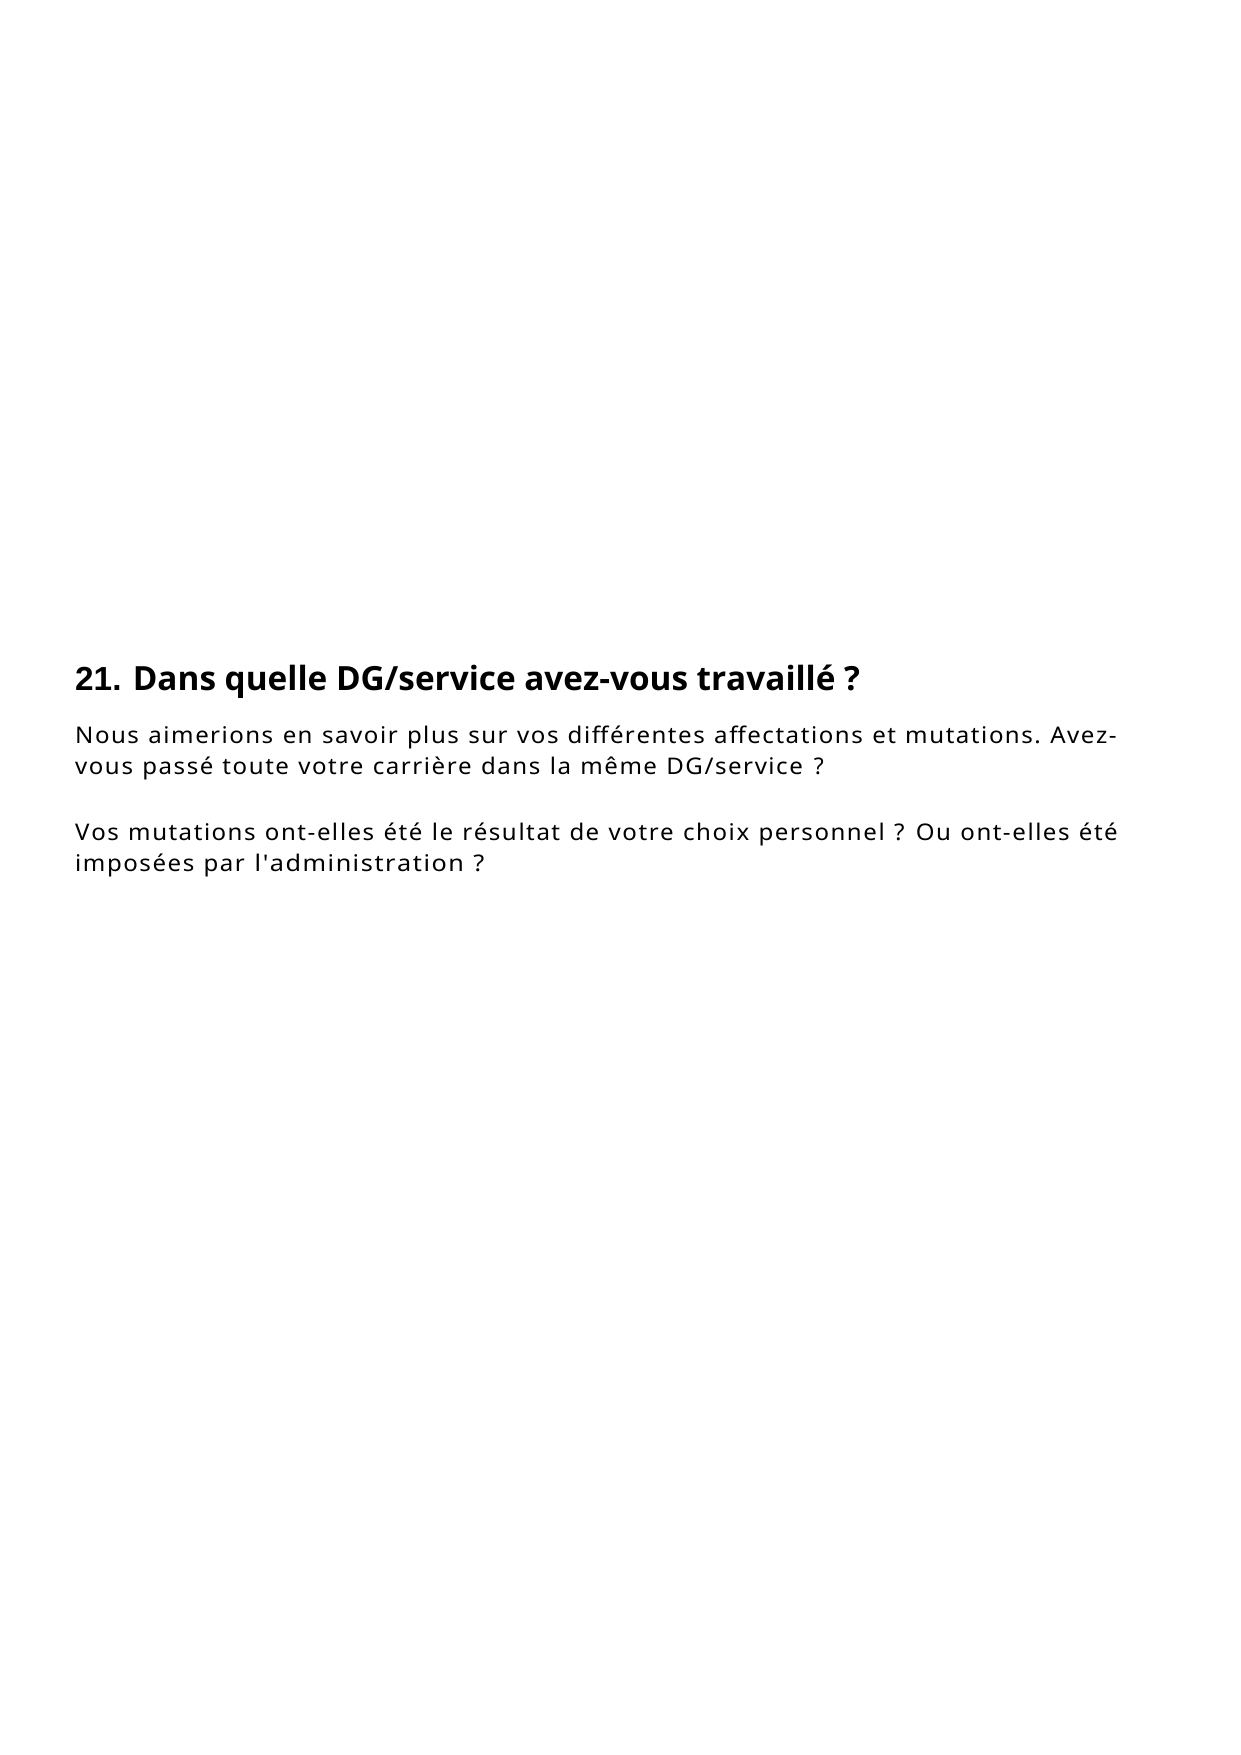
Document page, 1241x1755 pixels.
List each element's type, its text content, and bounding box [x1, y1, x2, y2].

text Nous aimerions en savoir plus sur vos différentes affectations et mutations. Avez-vous passé toute votre carrière dans la même DG/service ? [75, 719, 1141, 781]
list Dans quelle DG/service avez-vous travaillé ? [75, 655, 1141, 700]
text Vos mutations ont-elles été le résultat de votre choix personnel ? Ou ont-elles été imposées par l'administration ? [75, 816, 1141, 878]
